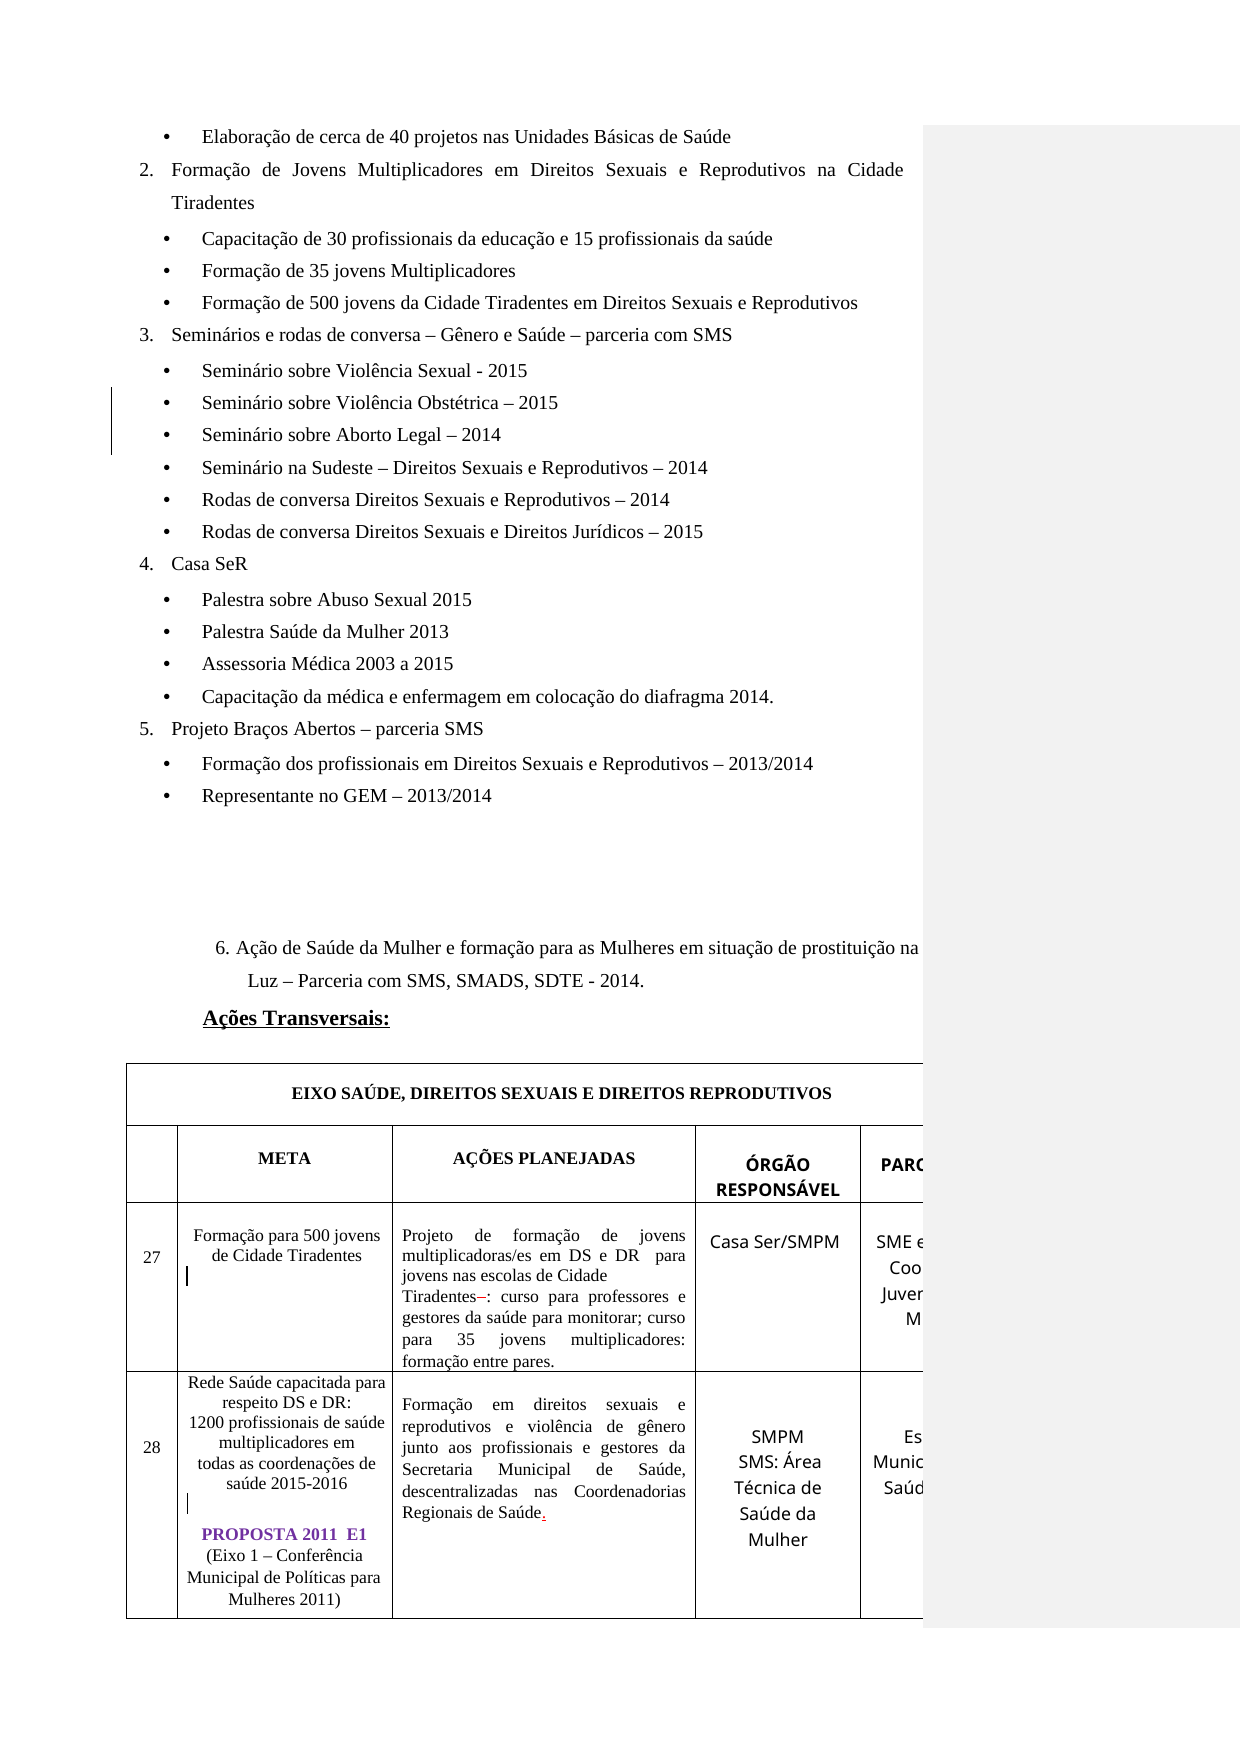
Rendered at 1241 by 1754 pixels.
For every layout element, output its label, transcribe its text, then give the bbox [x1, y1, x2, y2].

list Formação de Jovens Multiplicadores em Direitos Sexuais e Reprodutivos na Cidade Tiradentes [139, 157, 915, 214]
list Casa SeR [139, 552, 915, 575]
table_cell SMPM SMS: Área Técnica de Saúde da Mulher [696, 1372, 860, 1618]
list Seminário na Sudeste – Direitos Sexuais e Reprodutivos – 2014 [163, 456, 915, 478]
list Seminário sobre Aborto Legal – 2014 [163, 423, 915, 446]
table_cell Formação em direitos sexuais e reprodutivos e violência de gênero junto aos profissionais e gestores da Secretaria Municipal de Saúde, descentralizadas nas Coordenadorias Regionais de Saúde. [393, 1372, 695, 1618]
list Formação de 500 jovens da Cidade Tiradentes em Direitos Sexuais e Reprodutivos [163, 291, 915, 314]
table_cell Projeto de formação de jovens multiplicadoras/es em DS e DR para jovens nas escolas de Cidade Tiradentes : curso para professores e gestores da saúde para monitorar; curso para 35 jovens multiplicadores: formação entre pares. [393, 1203, 695, 1371]
table_cell [127, 1126, 177, 1202]
list Rodas de conversa Direitos Sexuais e Direitos Jurídicos – 2015 [163, 520, 915, 543]
table_cell [127, 1064, 177, 1125]
table_cell 27 [127, 1203, 177, 1371]
table_cell 28 [127, 1372, 177, 1618]
table_cell META [178, 1126, 392, 1202]
table_cell Escola Municipal de Saúde SMS [861, 1372, 923, 1618]
table_cell PARCEIROS [861, 1126, 923, 1202]
list Formação de 35 jovens Multiplicadores [163, 259, 915, 282]
list Elaboração de cerca de 40 projetos nas Unidades Básicas de Saúde [163, 125, 915, 148]
table_cell Casa Ser/SMPM [696, 1203, 860, 1371]
list Representante no GEM – 2013/2014 [163, 784, 915, 807]
list Capacitação de 30 profissionais da educação e 15 profissionais da saúde [163, 227, 915, 249]
list Palestra sobre Abuso Sexual 2015 [163, 588, 915, 611]
list Palestra Saúde da Mulher 2013 [163, 620, 915, 643]
list Seminário sobre Violência Obstétrica – 2015 [163, 391, 915, 414]
list Formação dos profissionais em Direitos Sexuais e Reprodutivos – 2013/2014 [163, 752, 915, 775]
table_cell SME e SMS e Coord. da Juventude/S MDHC [861, 1203, 923, 1371]
table_cell Formação para 500 jovens de Cidade Tiradentes [178, 1203, 392, 1371]
list Projeto Braços Abertos – parceria SMS [139, 717, 915, 740]
list Capacitação da médica e enfermagem em colocação do diafragma 2014. [163, 684, 915, 707]
table_cell Rede Saúde capacitada para respeito DS e DR: 1200 profissionais de saúde multiplicadores em todas as coordenações de saúde 2015-2016 PROPOSTA 2011 E1 (Eixo 1 – Conferência Municipal de Políticas para Mulheres 2011) [178, 1372, 392, 1618]
list Seminários e rodas de conversa – Gênero e Saúde – parceria com SMS [139, 323, 915, 346]
table_cell ÓRGÃO RESPONSÁVEL [696, 1126, 860, 1202]
list Assessoria Médica 2003 a 2015 [163, 652, 915, 675]
list Seminário sobre Violência Sexual - 2015 [163, 359, 915, 382]
table_cell EIXO SAÚDE, DIREITOS SEXUAIS E DIREITOS REPRODUTIVOS [177, 1064, 923, 1125]
list Rodas de conversa Direitos Sexuais e Reprodutivos – 2014 [163, 488, 915, 511]
table_cell AÇÕES PLANEJADAS [393, 1126, 695, 1202]
table_header 6. Ação de Saúde da Mulher e formação para as Mulheres em situação de prostituição na Região da Luz – Parceria com SMS, SMADS, SDTE - 2014. Ações Transversais: [127, 817, 923, 1062]
